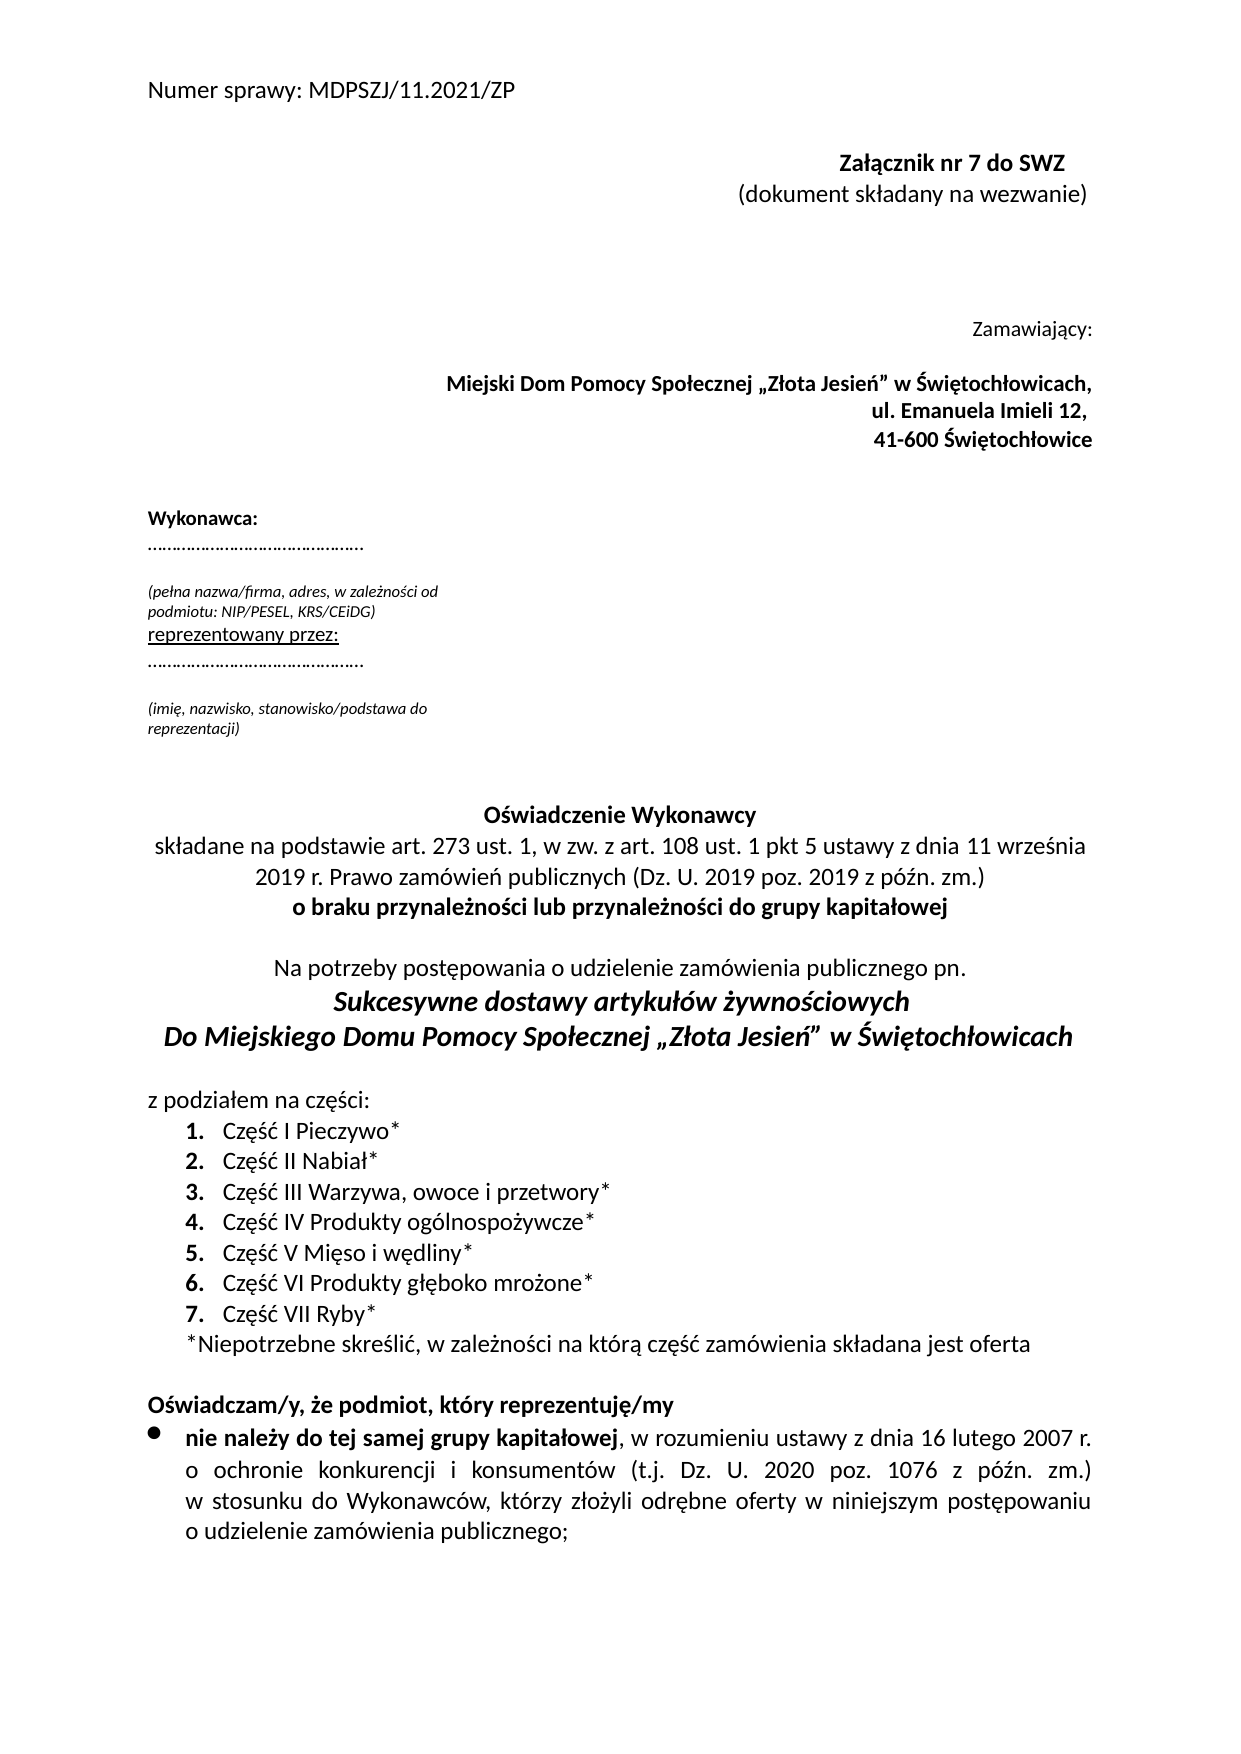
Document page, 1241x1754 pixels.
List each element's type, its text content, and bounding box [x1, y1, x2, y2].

text Miejski Dom Pomocy Społecznej „Złota Jesień” w Świętochłowicach, [148, 369, 1093, 397]
text reprezentowany przez: [148, 622, 1093, 647]
text (dokument składany na wezwanie) [738, 178, 1093, 209]
text ul. Emanuela Imieli 12, [148, 397, 1093, 425]
text Załącznik nr 7 do SWZ [738, 148, 1093, 178]
text Do Miejskiego Domu Pomocy Społecznej „Złota Jesień” w Świętochłowicach [148, 1018, 1093, 1054]
text z podziałem na części: [148, 1084, 1093, 1115]
list Część III Warzywa, owoce i przetwory* [185, 1176, 1093, 1207]
list Część VI Produkty głęboko mrożone* [185, 1268, 1093, 1298]
text 41-600 Świętochłowice [148, 425, 1093, 453]
list Część VII Ryby* [185, 1298, 1093, 1329]
text Zamawiający: [590, 315, 1093, 342]
text Na potrzeby postępowania o udzielenie zamówienia publicznego pn. [148, 952, 1093, 983]
text ……………………………………… [148, 647, 472, 672]
list Część IV Produkty ogólnospożywcze* [185, 1207, 1093, 1237]
text o braku przynależności lub przynależności do grupy kapitałowej [148, 891, 1093, 922]
text ……………………………………… [148, 530, 472, 556]
list Część II Nabiał* [185, 1146, 1093, 1176]
text Oświadczenie Wykonawcy [148, 799, 1093, 830]
text *Niepotrzebne skreślić, w zależności na którą część zamówienia składana jest oferta [185, 1329, 1093, 1359]
list Część V Mięso i wędliny* [185, 1237, 1093, 1268]
list nie należy do tej samej grupy kapitałowej, w rozumieniu ustawy z dnia 16 lutego 2007 r. o ochronie konkurencji i konsumentów (t.j. Dz. U. 2020 poz. 1076 z późn. zm.) w stosunku do Wykonawców, którzy złożyli odrębne oferty w niniejszym postępowaniu o udzielenie zamówienia publicznego; [148, 1420, 1093, 1546]
text składane na podstawie art. 273 ust. 1, w zw. z art. 108 ust. 1 pkt 5 ustawy z dnia 11 września 2019 r. Prawo zamówień publicznych (Dz. U. 2019 poz. 2019 z późn. zm.) [148, 830, 1093, 891]
text Oświadczam/y, że podmiot, który reprezentuję/my [148, 1390, 1093, 1420]
list Część I Pieczywo* [185, 1115, 1093, 1146]
text Wykonawca: [148, 505, 1093, 530]
text (imię, nazwisko, stanowisko/podstawa do reprezentacji) [148, 698, 472, 738]
text Sukcesywne dostawy artykułów żywnościowych [148, 983, 1093, 1018]
text (pełna nazwa/firma, adres, w zależności od podmiotu: NIP/PESEL, KRS/CEiDG) [148, 581, 472, 622]
